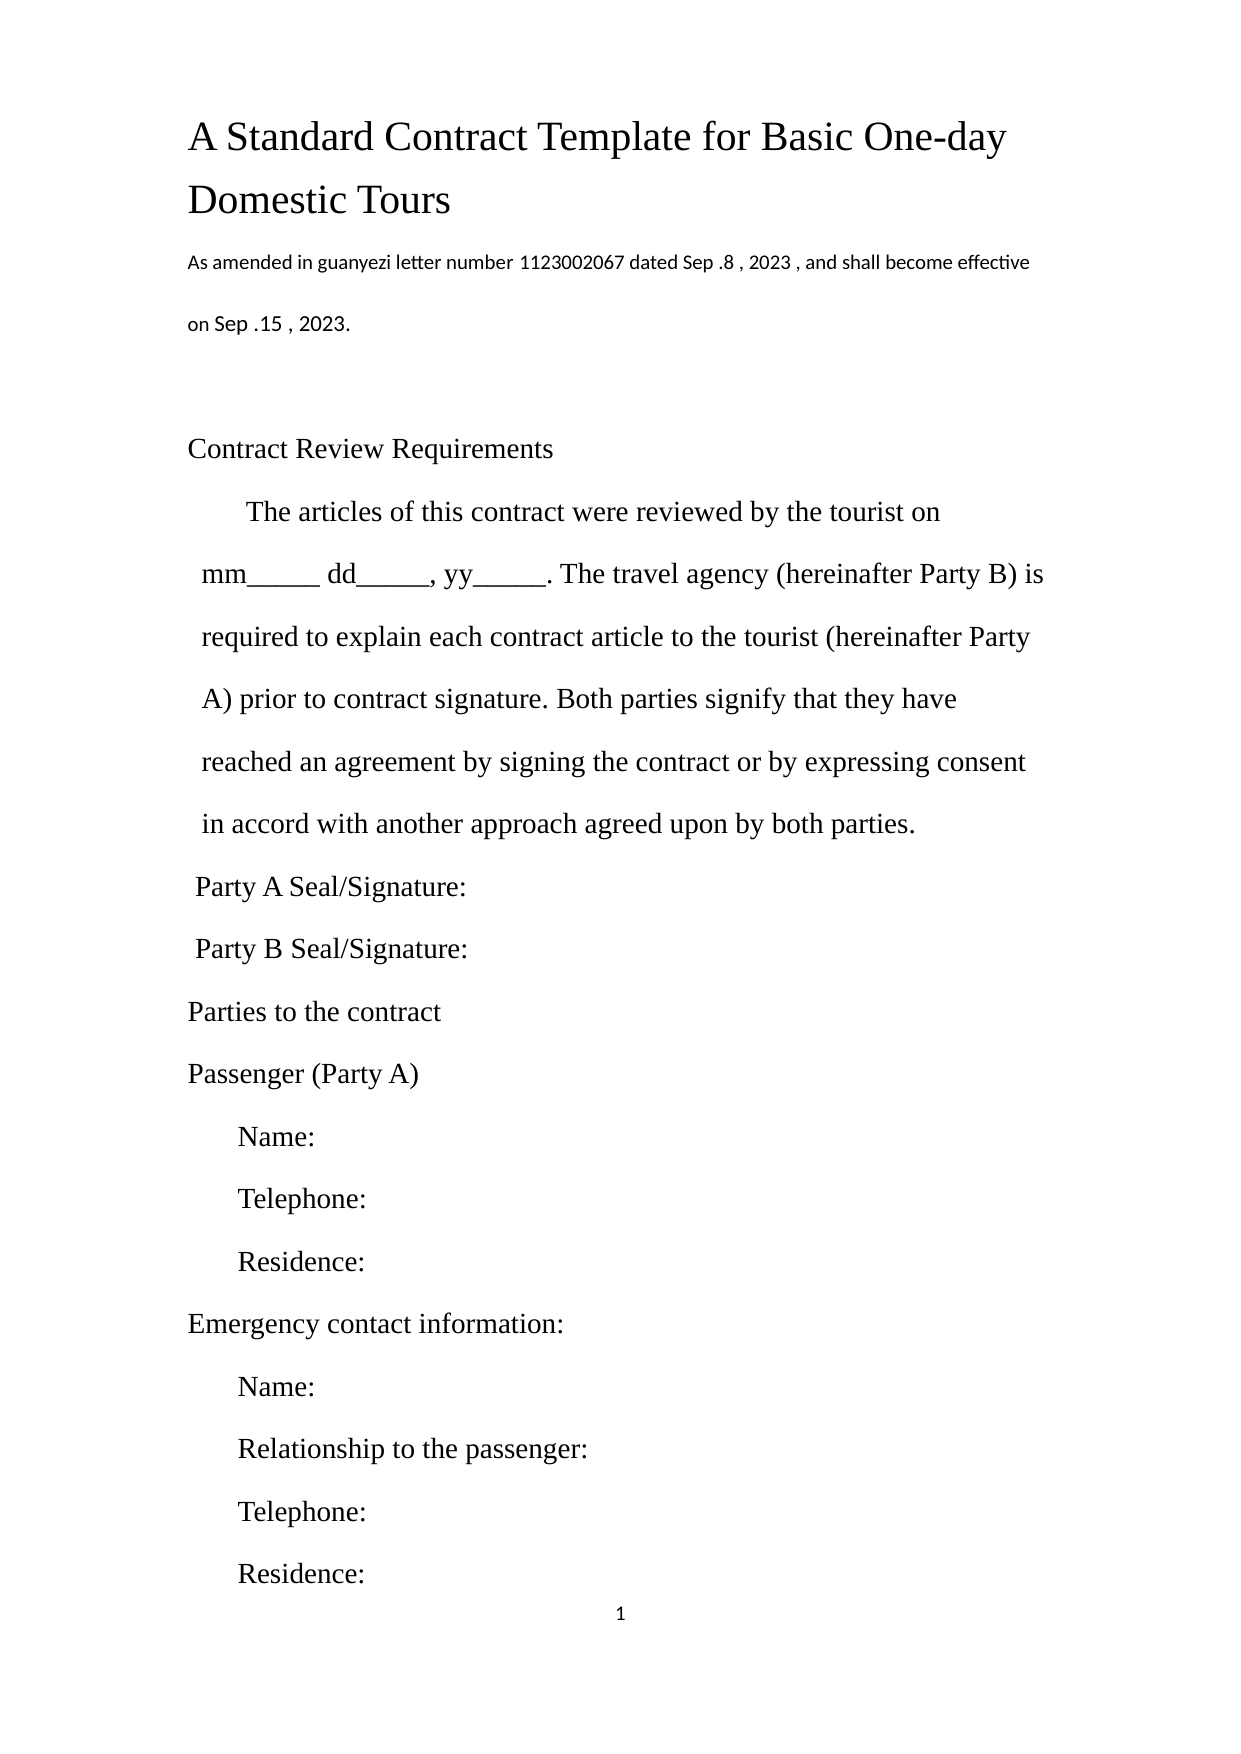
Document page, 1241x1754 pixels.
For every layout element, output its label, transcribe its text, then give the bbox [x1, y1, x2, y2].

text Party A Seal/Signature: [187, 844, 1053, 907]
text Contract Review Requirements [187, 407, 1053, 469]
text Telephone: [237, 1157, 1053, 1219]
text A Standard Contract Template for Basic One-day Domestic Tours [187, 94, 1053, 219]
text The articles of this contract were reviewed by the tourist on mm_____ dd_____, yy_____. The travel agency (hereinafter Party B) is required to explain each contract article to the tourist (hereinafter Party A) prior to contract signature. Both parties signify that they have reached an agreement by signing the contract or by expressing consent in accord with another approach agreed upon by both parties. [201, 469, 1053, 844]
text Telephone: [237, 1469, 1053, 1532]
text Residence: [237, 1219, 1053, 1282]
text Passenger (Party A) [187, 1032, 1053, 1094]
text Parties to the contract [187, 969, 1053, 1032]
text As amended in guanyezi letter number 1123002067 dated Sep .8 , 2023 , and shall become effective on Sep .15 , 2023. [187, 219, 1053, 344]
text Party B Seal/Signature: [187, 907, 1053, 969]
text Name: [237, 1344, 1053, 1407]
text Relationship to the passenger: [237, 1407, 1053, 1469]
text Residence: [237, 1532, 1053, 1594]
text Emergency contact information: [187, 1282, 1053, 1344]
text Name: [237, 1094, 1053, 1157]
